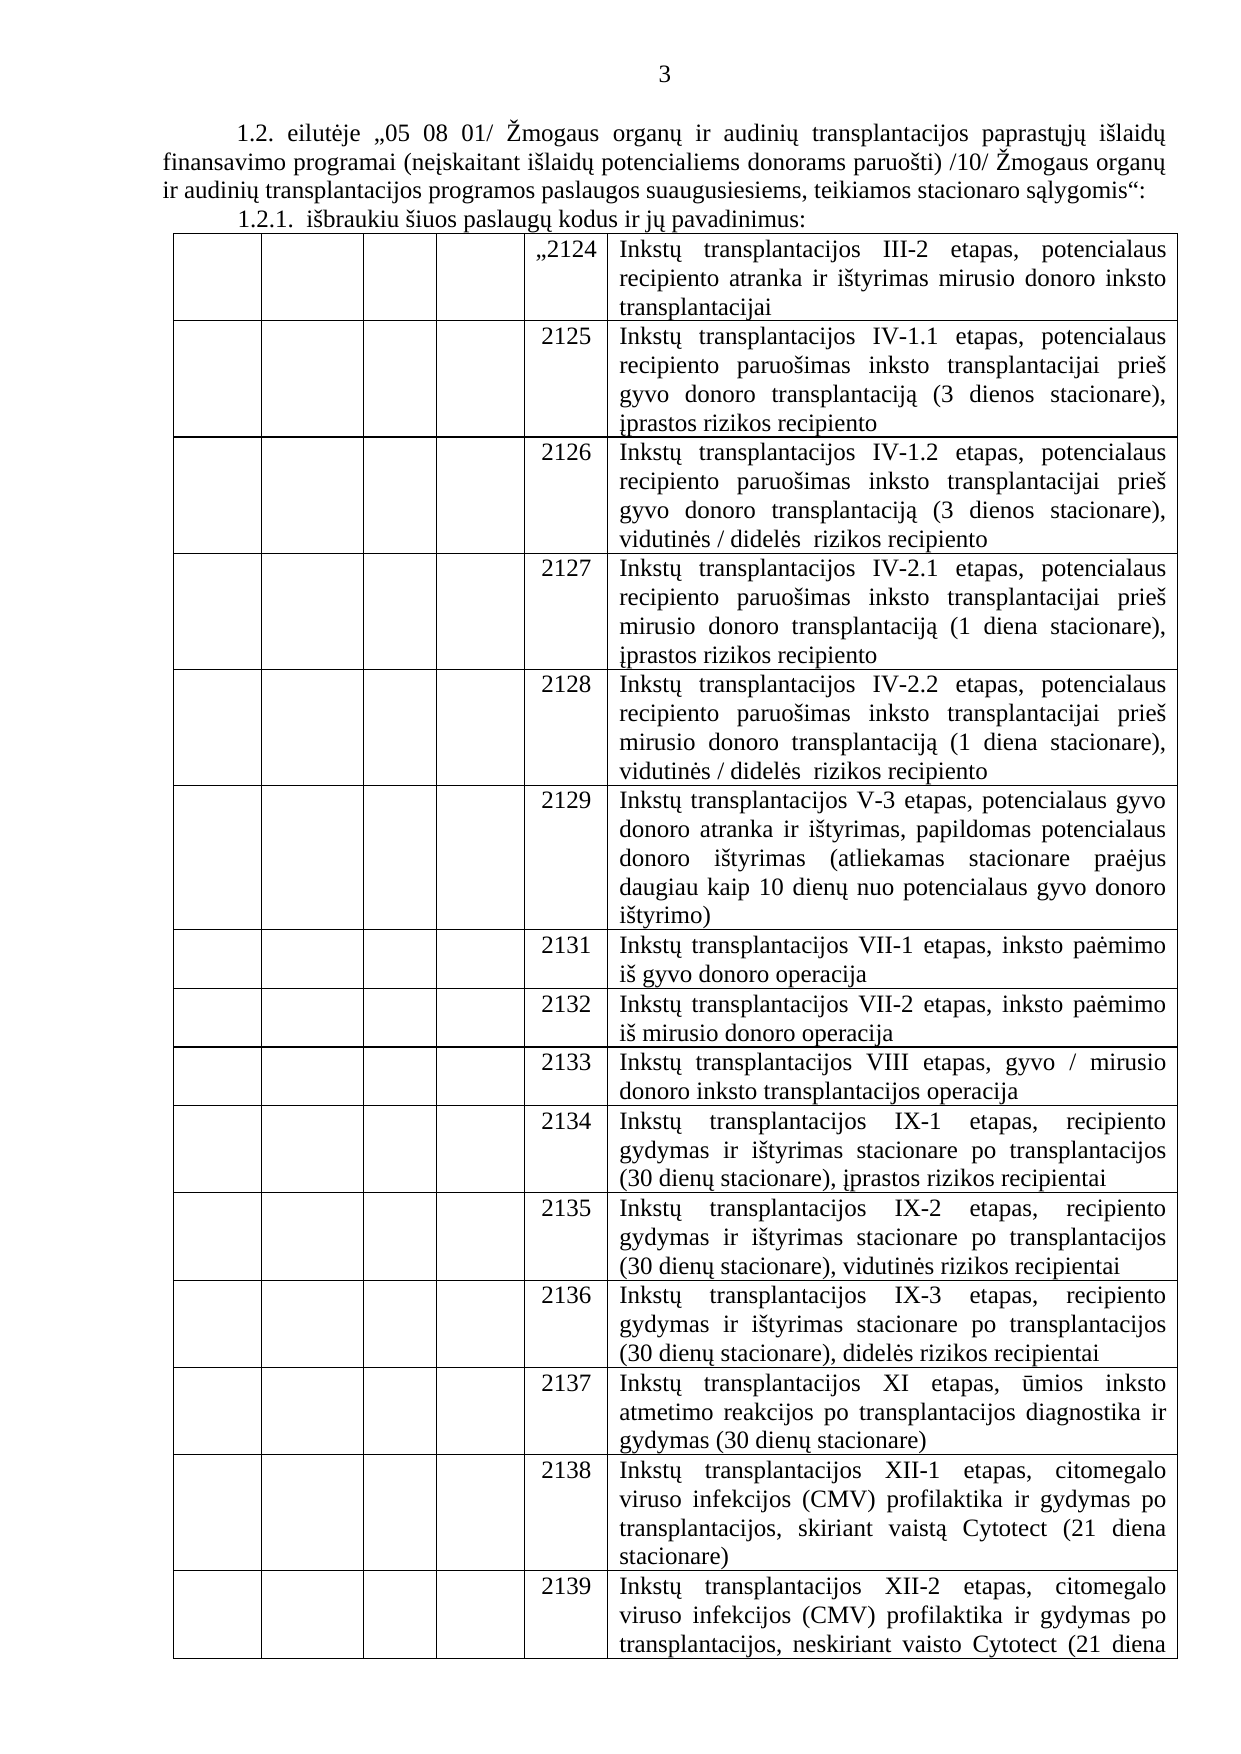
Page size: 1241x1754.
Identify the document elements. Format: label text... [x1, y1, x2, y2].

text 1.2. eilutėje „05 08 01/ Žmogaus organų ir audinių transplantacijos paprastųjų išlaidų finansavimo programai (neįskaitant išlaidų potencialiems donorams paruošti) /10/ Žmogaus organų ir audinių transplantacijos programos paslaugos suaugusiesiems, teikiamos stacionaro sąlygomis“: [162, 118, 1167, 204]
table_cell [174, 1048, 261, 1105]
table_cell [364, 1281, 436, 1367]
table_cell [262, 1106, 363, 1192]
table_cell [437, 989, 524, 1046]
table_cell Inkstų transplantacijos XI etapas, ūmios inksto atmetimo reakcijos po transplantacijos diagnostika ir gydymas (30 dienų stacionare) [608, 1368, 1177, 1454]
table_header Inkstų transplantacijos III-2 etapas, potencialaus recipiento atranka ir ištyrimas mirusio donoro inksto transplantacijai [608, 234, 1177, 320]
table_cell [364, 321, 436, 436]
table_cell [364, 438, 436, 552]
table_cell [262, 438, 363, 552]
table_cell [364, 1368, 436, 1454]
table_header [262, 234, 363, 320]
table_cell 2125 [525, 321, 607, 436]
table_cell 2126 [525, 438, 607, 552]
table_cell Inkstų transplantacijos IV-2.2 etapas, potencialaus recipiento paruošimas inksto transplantacijai prieš mirusio donoro transplantaciją (1 diena stacionare), vidutinės / didelės rizikos recipiento [608, 670, 1177, 784]
table_cell Inkstų transplantacijos IV-1.2 etapas, potencialaus recipiento paruošimas inksto transplantacijai prieš gyvo donoro transplantaciją (3 dienos stacionare), vidutinės / didelės rizikos recipiento [608, 438, 1177, 552]
table_cell [262, 1048, 363, 1105]
table_cell Inkstų transplantacijos XII-2 etapas, citomegalo viruso infekcijos (CMV) profilaktika ir gydymas po transplantacijos, neskiriant vaisto Cytotect (21 diena [608, 1571, 1177, 1657]
table_cell [364, 1455, 436, 1570]
table_cell [174, 1281, 261, 1367]
table_cell Inkstų transplantacijos V-3 etapas, potencialaus gyvo donoro atranka ir ištyrimas, papildomas potencialaus donoro ištyrimas (atliekamas stacionare praėjus daugiau kaip 10 dienų nuo potencialaus gyvo donoro ištyrimo) [608, 786, 1177, 929]
table_cell [437, 930, 524, 988]
table_cell 2136 [525, 1281, 607, 1367]
table_cell [262, 1571, 363, 1657]
table_cell Inkstų transplantacijos IV-1.1 etapas, potencialaus recipiento paruošimas inksto transplantacijai prieš gyvo donoro transplantaciją (3 dienos stacionare), įprastos rizikos recipiento [608, 321, 1177, 436]
table_cell [437, 1048, 524, 1105]
table_cell [174, 438, 261, 552]
table_cell [174, 1571, 261, 1657]
table_cell [437, 438, 524, 552]
table_cell [364, 1571, 436, 1657]
table_cell [364, 989, 436, 1046]
table_header [174, 234, 261, 320]
text 1.2.1. išbraukiu šiuos paslaugų kodus ir jų pavadinimus: [237, 204, 1167, 233]
table_cell [262, 989, 363, 1046]
table_cell 2139 [525, 1571, 607, 1657]
table_cell Inkstų transplantacijos IX-3 etapas, recipiento gydymas ir ištyrimas stacionare po transplantacijos (30 dienų stacionare), didelės rizikos recipientai [608, 1281, 1177, 1367]
table_cell [174, 930, 261, 988]
table_cell 2135 [525, 1193, 607, 1279]
table_cell Inkstų transplantacijos XII-1 etapas, citomegalo viruso infekcijos (CMV) profilaktika ir gydymas po transplantacijos, skiriant vaistą Cytotect (21 diena stacionare) [608, 1455, 1177, 1570]
table_cell [174, 989, 261, 1046]
table_cell [174, 1368, 261, 1454]
table_cell 2127 [525, 554, 607, 668]
table_cell Inkstų transplantacijos VII-1 etapas, inksto paėmimo iš gyvo donoro operacija [608, 930, 1177, 988]
table_cell [364, 930, 436, 988]
table_cell [364, 670, 436, 784]
table_cell [437, 321, 524, 436]
table_cell [437, 1368, 524, 1454]
table_cell 2137 [525, 1368, 607, 1454]
table_cell [262, 670, 363, 784]
table_header [437, 234, 524, 320]
table_cell [262, 1455, 363, 1570]
table_cell [437, 1455, 524, 1570]
table_cell 2128 [525, 670, 607, 784]
table_header „2124 [525, 234, 607, 320]
table_cell [174, 786, 261, 929]
table_cell [364, 786, 436, 929]
table_cell 2134 [525, 1106, 607, 1192]
table_cell [437, 554, 524, 668]
table_cell 2132 [525, 989, 607, 1046]
table_cell [364, 1048, 436, 1105]
table_cell [262, 1368, 363, 1454]
table_cell Inkstų transplantacijos VII-2 etapas, inksto paėmimo iš mirusio donoro operacija [608, 989, 1177, 1046]
table_cell [364, 554, 436, 668]
table_cell [437, 1571, 524, 1657]
table_cell [174, 1193, 261, 1279]
table_cell 2129 [525, 786, 607, 929]
table_cell Inkstų transplantacijos IX-1 etapas, recipiento gydymas ir ištyrimas stacionare po transplantacijos (30 dienų stacionare), įprastos rizikos recipientai [608, 1106, 1177, 1192]
table_cell 2131 [525, 930, 607, 988]
table_cell [174, 1106, 261, 1192]
table_cell 2138 [525, 1455, 607, 1570]
table_cell [174, 321, 261, 436]
table_cell [262, 554, 363, 668]
table_cell [437, 1193, 524, 1279]
table_cell 2133 [525, 1048, 607, 1105]
table_cell [364, 1106, 436, 1192]
table_cell [262, 930, 363, 988]
table_cell Inkstų transplantacijos VIII etapas, gyvo / mirusio donoro inksto transplantacijos operacija [608, 1048, 1177, 1105]
table_cell [262, 1193, 363, 1279]
table_cell [262, 786, 363, 929]
table_cell [262, 321, 363, 436]
table_cell [437, 786, 524, 929]
table_cell [174, 670, 261, 784]
table_cell [364, 1193, 436, 1279]
table_header [364, 234, 436, 320]
table_cell [262, 1281, 363, 1367]
table_cell [437, 670, 524, 784]
table_cell [174, 1455, 261, 1570]
table_cell [174, 554, 261, 668]
table_cell Inkstų transplantacijos IX-2 etapas, recipiento gydymas ir ištyrimas stacionare po transplantacijos (30 dienų stacionare), vidutinės rizikos recipientai [608, 1193, 1177, 1279]
table_cell [437, 1106, 524, 1192]
table_cell Inkstų transplantacijos IV-2.1 etapas, potencialaus recipiento paruošimas inksto transplantacijai prieš mirusio donoro transplantaciją (1 diena stacionare), įprastos rizikos recipiento [608, 554, 1177, 668]
table_cell [437, 1281, 524, 1367]
